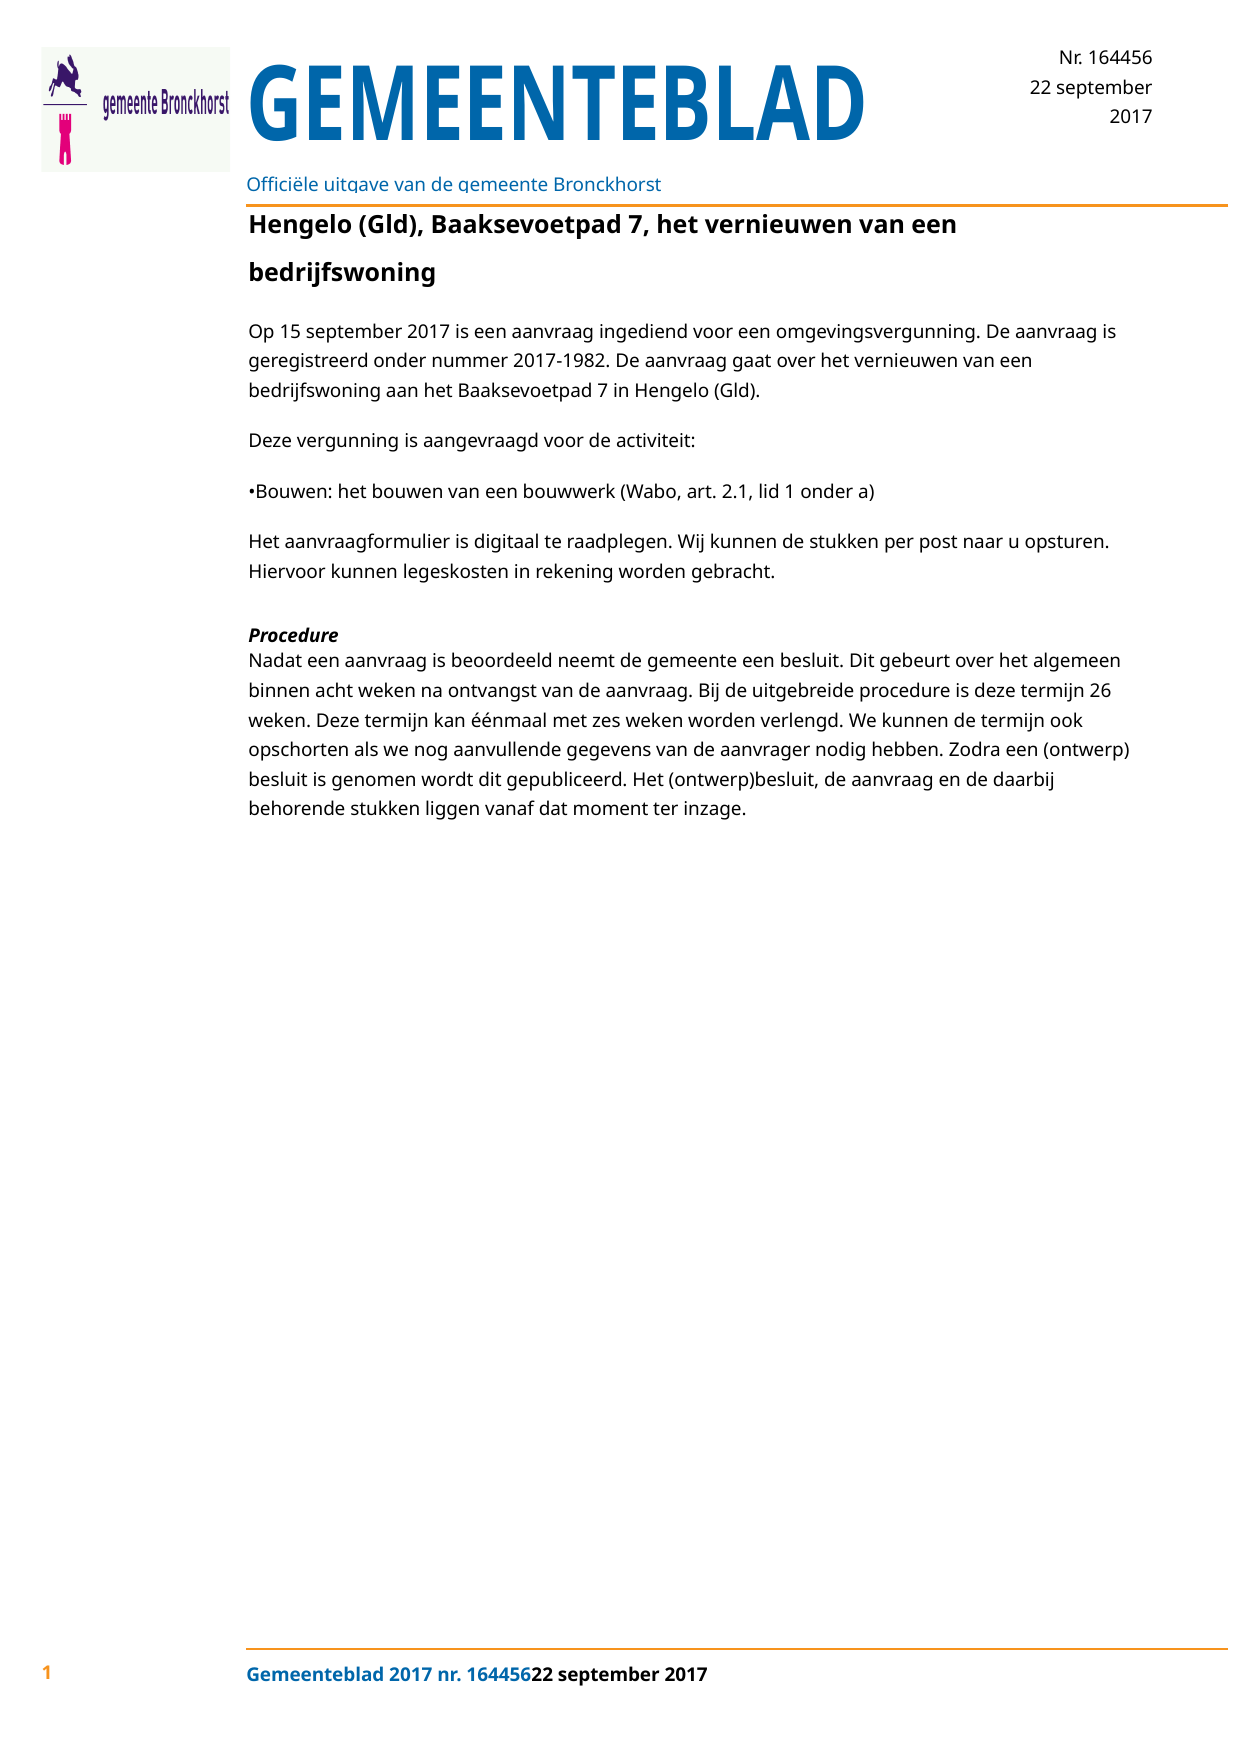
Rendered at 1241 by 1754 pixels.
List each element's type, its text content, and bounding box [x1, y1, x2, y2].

text Hengelo (Gld), Baaksevoetpad 7, het vernieuwen van een bedrijfswoning [248, 207, 1152, 288]
text Het aanvraagformulier is digitaal te raadplegen. Wij kunnen de stukken per post naar u opsturen. Hiervoor kunnen legeskosten in rekening worden gebracht. [248, 528, 1152, 584]
text Procedure [248, 622, 1152, 648]
text •Bouwen: het bouwen van een bouwwerk (Wabo, art. 2.1, lid 1 onder a) [248, 478, 1152, 504]
text Nadat een aanvraag is beoordeeld neemt de gemeente een besluit. Dit gebeurt over het algemeen binnen acht weken na ontvangst van de aanvraag. Bij de uitgebreide procedure is deze termijn 26 weken. Deze termijn kan éénmaal met zes weken worden verlengd. We kunnen de termijn ook opschorten als we nog aanvullende gegevens van de aanvrager nodig hebben. Zodra een (ontwerp) besluit is genomen wordt dit gepubliceerd. Het (ontwerp)besluit, de aanvraag en de daarbij behorende stukken liggen vanaf dat moment ter inzage. [248, 648, 1152, 821]
picture [41, 47, 231, 172]
text Op 15 september 2017 is een aanvraag ingediend voor een omgevingsvergunning. De aanvraag is geregistreerd onder nummer 2017-1982. De aanvraag gaat over het vernieuwen van een bedrijfswoning aan het Baaksevoetpad 7 in Hengelo (Gld). [248, 318, 1152, 403]
text Deze vergunning is aangevraagd voor de activiteit: [248, 427, 1152, 453]
